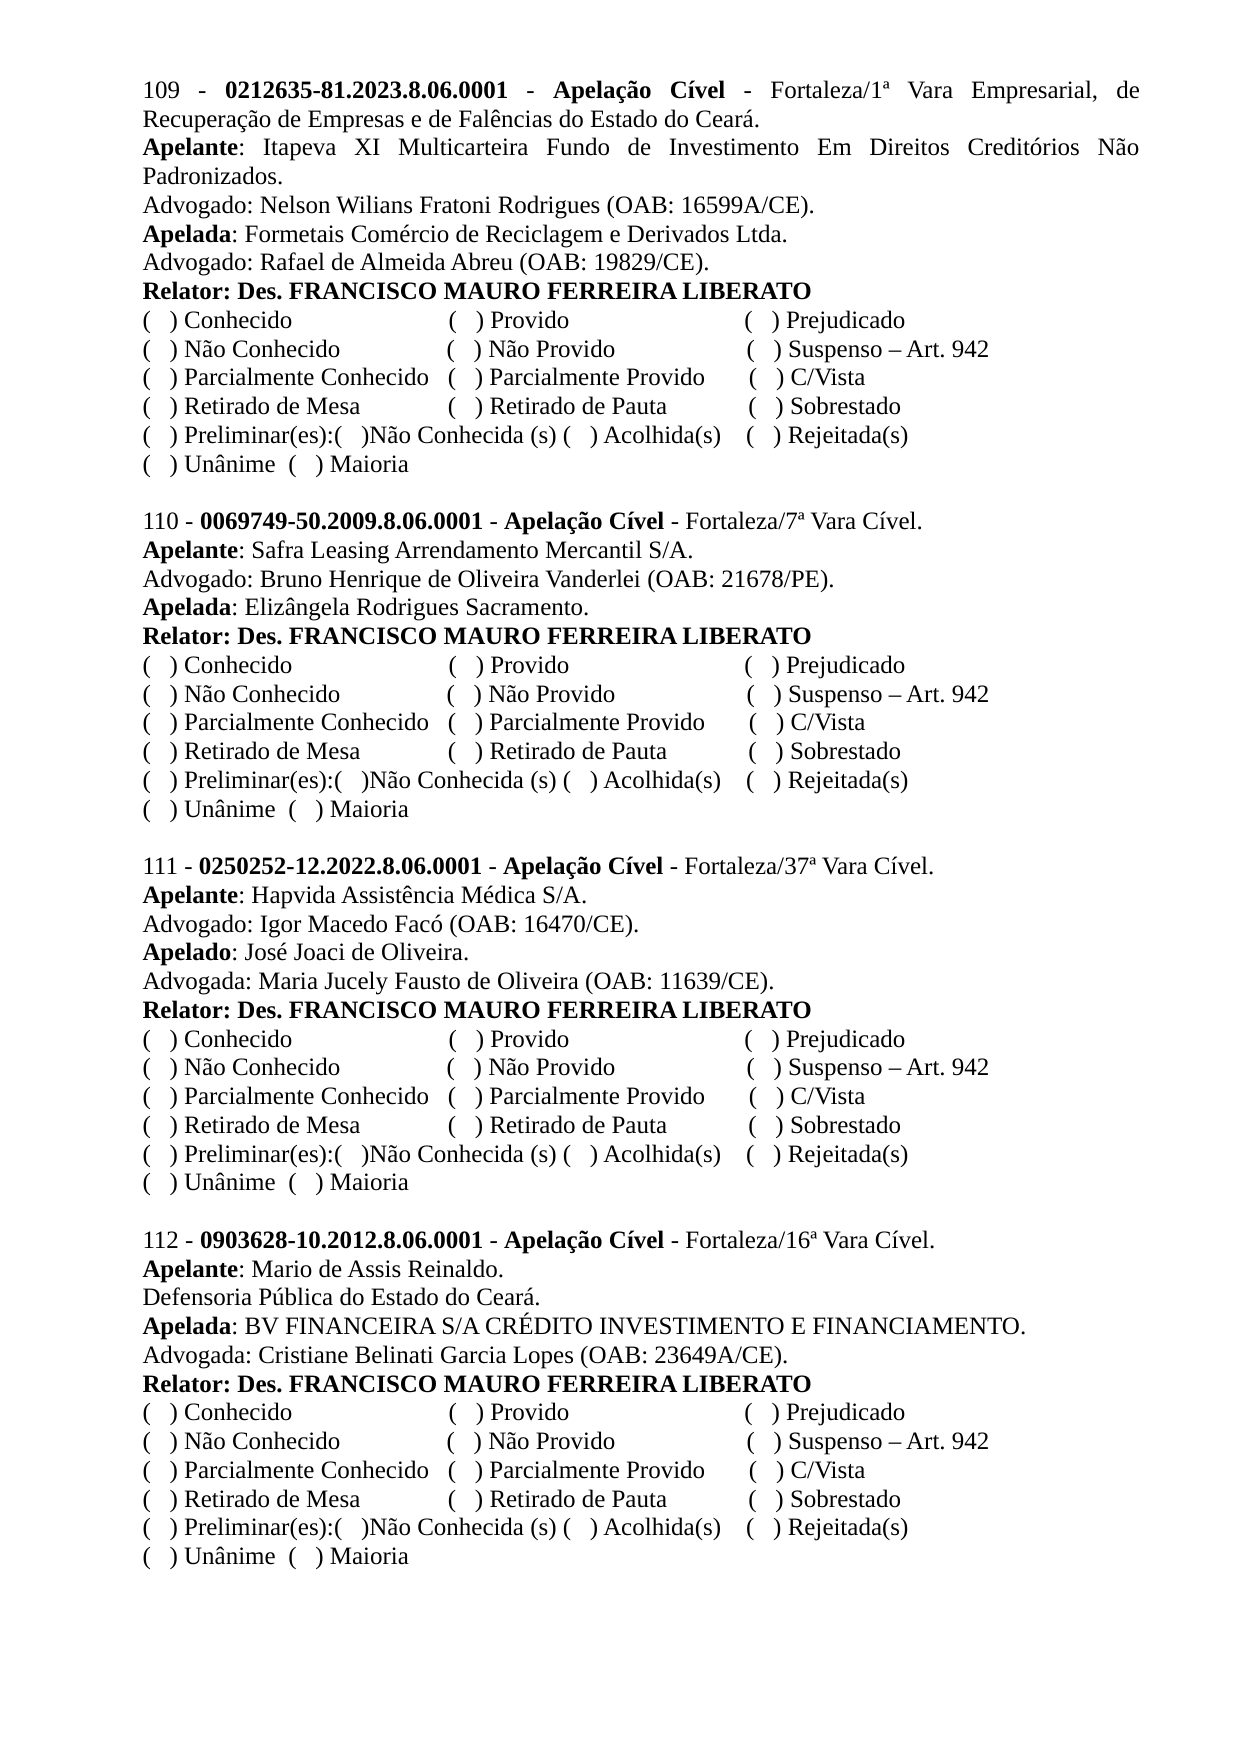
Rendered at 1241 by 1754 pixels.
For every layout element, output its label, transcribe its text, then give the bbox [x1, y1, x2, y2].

text Apelante: Mario de Assis Reinaldo. [142, 1254, 1141, 1282]
text Relator: Des. FRANCISCO MAURO FERREIRA LIBERATO [142, 276, 1141, 305]
text ( ) Preliminar(es):( )Não Conhecida (s) ( ) Acolhida(s) ( ) Rejeitada(s) [142, 765, 1158, 794]
text ( ) Retirado de Mesa ( ) Retirado de Pauta ( ) Sobrestado [142, 736, 1158, 765]
text ( ) Não Conhecido ( ) Não Provido ( ) Suspenso – Art. 942 [142, 1426, 1158, 1455]
text 110 - 0069749-50.2009.8.06.0001 - Apelação Cível - Fortaleza/7ª Vara Cível. [142, 506, 1141, 535]
text ( ) Unânime ( ) Maioria [142, 1541, 1158, 1570]
text ( ) Conhecido ( ) Provido ( ) Prejudicado [142, 650, 1141, 679]
text Relator: Des. FRANCISCO MAURO FERREIRA LIBERATO [142, 621, 1141, 650]
text ( ) Retirado de Mesa ( ) Retirado de Pauta ( ) Sobrestado [142, 391, 1158, 420]
text ( ) Retirado de Mesa ( ) Retirado de Pauta ( ) Sobrestado [142, 1484, 1158, 1512]
text ( ) Conhecido ( ) Provido ( ) Prejudicado [142, 1397, 1141, 1426]
text Relator: Des. FRANCISCO MAURO FERREIRA LIBERATO [142, 995, 1141, 1024]
text Advogada: Cristiane Belinati Garcia Lopes (OAB: 23649A/CE). [142, 1340, 1141, 1369]
text ( ) Não Conhecido ( ) Não Provido ( ) Suspenso – Art. 942 [142, 679, 1158, 707]
text 112 - 0903628-10.2012.8.06.0001 - Apelação Cível - Fortaleza/16ª Vara Cível. [142, 1225, 1141, 1254]
text ( ) Parcialmente Conhecido ( ) Parcialmente Provido ( ) C/Vista [142, 362, 1158, 391]
text 109 - 0212635-81.2023.8.06.0001 - Apelação Cível - Fortaleza/1ª Vara Empresarial, de Recuperação de Empresas e de Falências do Estado do Ceará. [142, 75, 1141, 132]
text ( ) Retirado de Mesa ( ) Retirado de Pauta ( ) Sobrestado [142, 1110, 1158, 1139]
text ( ) Parcialmente Conhecido ( ) Parcialmente Provido ( ) C/Vista [142, 1081, 1158, 1110]
text ( ) Preliminar(es):( )Não Conhecida (s) ( ) Acolhida(s) ( ) Rejeitada(s) [142, 420, 1158, 449]
text 111 - 0250252-12.2022.8.06.0001 - Apelação Cível - Fortaleza/37ª Vara Cível. [142, 851, 1141, 880]
text ( ) Conhecido ( ) Provido ( ) Prejudicado [142, 1024, 1141, 1052]
text Apelada: Formetais Comércio de Reciclagem e Derivados Ltda. [142, 219, 1141, 247]
text ( ) Unânime ( ) Maioria [142, 1167, 1158, 1196]
text ( ) Unânime ( ) Maioria [142, 449, 1158, 477]
text Apelante: Safra Leasing Arrendamento Mercantil S/A. [142, 535, 1141, 564]
text Apelante: Itapeva XI Multicarteira Fundo de Investimento Em Direitos Creditórios Não Padronizados. [142, 132, 1141, 190]
text ( ) Preliminar(es):( )Não Conhecida (s) ( ) Acolhida(s) ( ) Rejeitada(s) [142, 1139, 1158, 1167]
text Apelada: Elizângela Rodrigues Sacramento. [142, 592, 1141, 621]
text Apelada: BV FINANCEIRA S/A CRÉDITO INVESTIMENTO E FINANCIAMENTO. [142, 1311, 1141, 1340]
text Advogado: Igor Macedo Facó (OAB: 16470/CE). [142, 909, 1141, 937]
text Advogado: Rafael de Almeida Abreu (OAB: 19829/CE). [142, 247, 1141, 276]
text ( ) Unânime ( ) Maioria [142, 794, 1158, 822]
text Advogado: Bruno Henrique de Oliveira Vanderlei (OAB: 21678/PE). [142, 564, 1141, 592]
text Advogado: Nelson Wilians Fratoni Rodrigues (OAB: 16599A/CE). [142, 190, 1141, 219]
text ( ) Não Conhecido ( ) Não Provido ( ) Suspenso – Art. 942 [142, 334, 1158, 362]
text Relator: Des. FRANCISCO MAURO FERREIRA LIBERATO [142, 1369, 1141, 1397]
text ( ) Não Conhecido ( ) Não Provido ( ) Suspenso – Art. 942 [142, 1052, 1158, 1081]
text ( ) Preliminar(es):( )Não Conhecida (s) ( ) Acolhida(s) ( ) Rejeitada(s) [142, 1512, 1158, 1541]
text ( ) Conhecido ( ) Provido ( ) Prejudicado [142, 305, 1141, 334]
text ( ) Parcialmente Conhecido ( ) Parcialmente Provido ( ) C/Vista [142, 707, 1158, 736]
text Advogada: Maria Jucely Fausto de Oliveira (OAB: 11639/CE). [142, 966, 1141, 995]
text Apelado: José Joaci de Oliveira. [142, 937, 1141, 966]
text ( ) Parcialmente Conhecido ( ) Parcialmente Provido ( ) C/Vista [142, 1455, 1158, 1484]
text Defensoria Pública do Estado do Ceará. [142, 1282, 1141, 1311]
text Apelante: Hapvida Assistência Médica S/A. [142, 880, 1141, 909]
